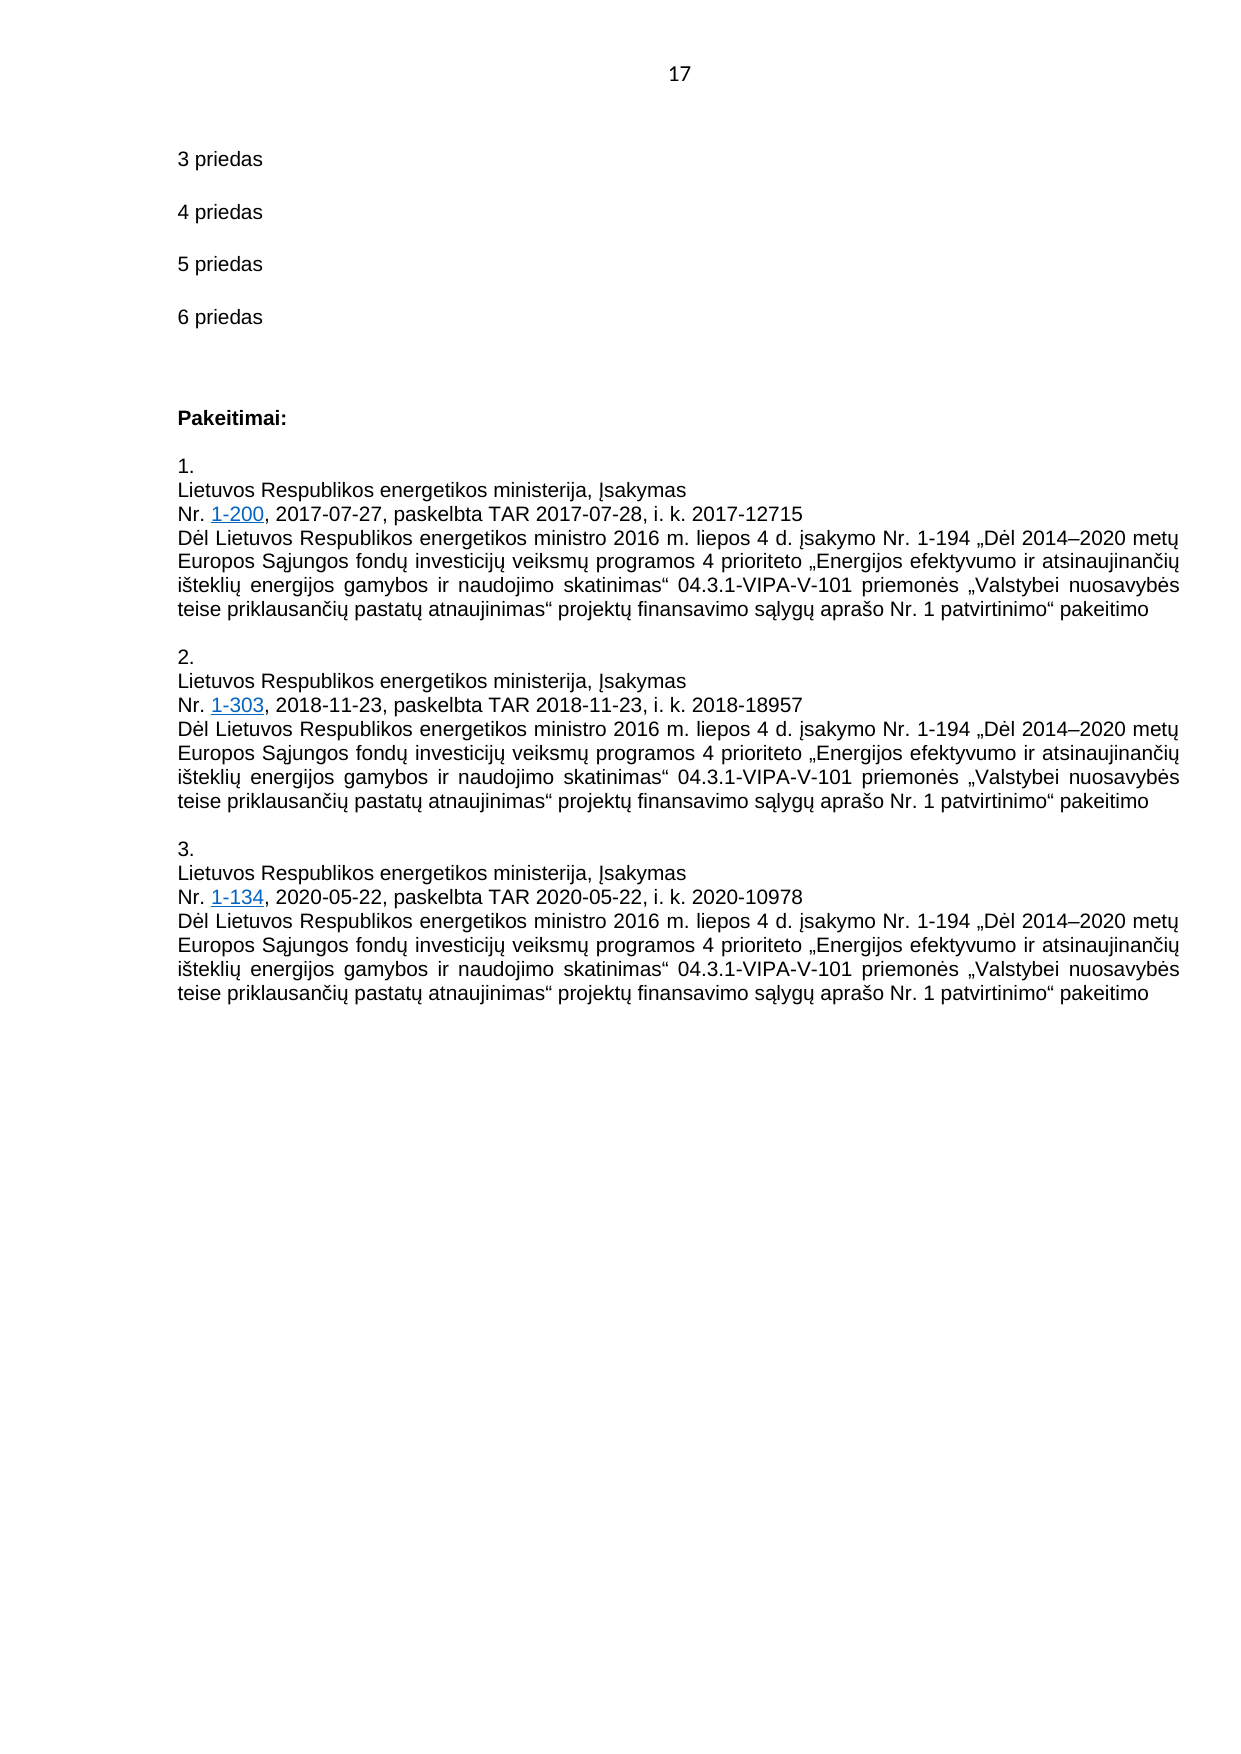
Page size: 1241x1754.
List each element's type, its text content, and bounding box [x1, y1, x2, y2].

text Lietuvos Respublikos energetikos ministerija, Įsakymas [177, 477, 1181, 501]
text 4 priedas [177, 199, 1181, 223]
text 5 priedas [177, 252, 1181, 276]
text 3. [177, 837, 1181, 861]
text Lietuvos Respublikos energetikos ministerija, Įsakymas [177, 861, 1181, 885]
text Dėl Lietuvos Respublikos energetikos ministro 2016 m. liepos 4 d. įsakymo Nr. 1-194 „Dėl 2014–2020 metų Europos Sąjungos fondų investicijų veiksmų programos 4 prioriteto „Energijos efektyvumo ir atsinaujinančių išteklių energijos gamybos ir naudojimo skatinimas“ 04.3.1-VIPA-V-101 priemonės „Valstybei nuosavybės teise priklausančių pastatų atnaujinimas“ projektų finansavimo sąlygų aprašo Nr. 1 patvirtinimo“ pakeitimo [177, 525, 1181, 621]
text 3 priedas [177, 147, 1181, 171]
text Nr. 1-134, 2020-05-22, paskelbta TAR 2020-05-22, i. k. 2020-10978 [177, 885, 1181, 909]
text 2. [177, 645, 1181, 669]
text Lietuvos Respublikos energetikos ministerija, Įsakymas [177, 669, 1181, 693]
text Dėl Lietuvos Respublikos energetikos ministro 2016 m. liepos 4 d. įsakymo Nr. 1-194 „Dėl 2014–2020 metų Europos Sąjungos fondų investicijų veiksmų programos 4 prioriteto „Energijos efektyvumo ir atsinaujinančių išteklių energijos gamybos ir naudojimo skatinimas“ 04.3.1-VIPA-V-101 priemonės „Valstybei nuosavybės teise priklausančių pastatų atnaujinimas“ projektų finansavimo sąlygų aprašo Nr. 1 patvirtinimo“ pakeitimo [177, 717, 1181, 813]
text 6 priedas [177, 305, 1181, 329]
text Nr. 1-200, 2017-07-27, paskelbta TAR 2017-07-28, i. k. 2017-12715 [177, 501, 1181, 525]
text Pakeitimai: [177, 406, 1181, 429]
text Nr. 1-303, 2018-11-23, paskelbta TAR 2018-11-23, i. k. 2018-18957 [177, 693, 1181, 717]
text Dėl Lietuvos Respublikos energetikos ministro 2016 m. liepos 4 d. įsakymo Nr. 1-194 „Dėl 2014–2020 metų Europos Sąjungos fondų investicijų veiksmų programos 4 prioriteto „Energijos efektyvumo ir atsinaujinančių išteklių energijos gamybos ir naudojimo skatinimas“ 04.3.1-VIPA-V-101 priemonės „Valstybei nuosavybės teise priklausančių pastatų atnaujinimas“ projektų finansavimo sąlygų aprašo Nr. 1 patvirtinimo“ pakeitimo [177, 909, 1181, 1004]
text 1. [177, 453, 1181, 477]
